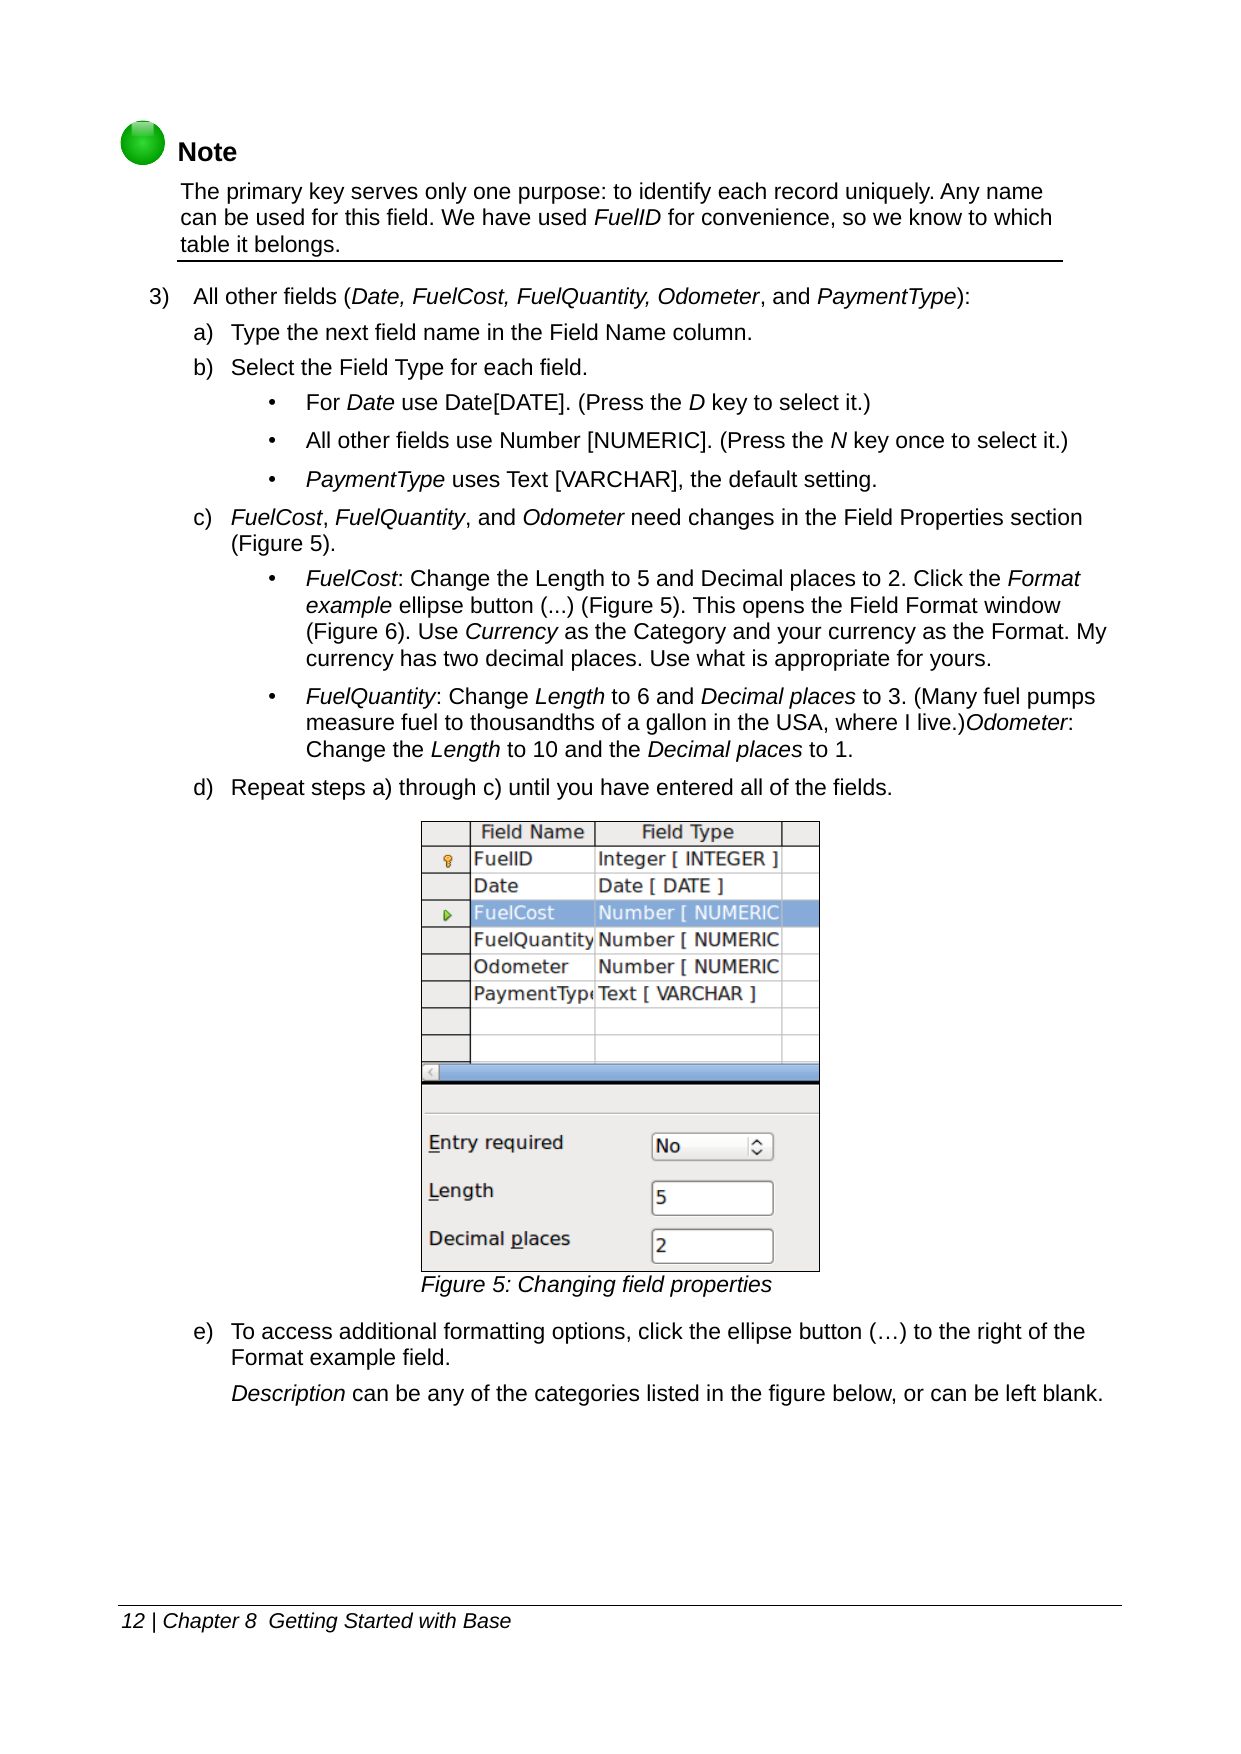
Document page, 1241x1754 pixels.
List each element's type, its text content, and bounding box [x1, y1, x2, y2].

list FuelQuantity: Change Length to 6 and Decimal places to 3. (Many fuel pumps measure fuel to thousandths of a gallon in the USA, where I live.)Odometer: Change the Length to 10 and the Decimal places to 1. [268, 683, 1122, 762]
list Select the Field Type for each field. [193, 354, 1122, 380]
list FuelCost, FuelQuantity, and Odometer need changes in the Field Properties section (Figure 5). [193, 504, 1122, 557]
list For Date use Date[DATE]. (Press the D key to select it.) [268, 389, 1122, 415]
list PaymentType uses Text [VARCHAR], the default setting. [268, 466, 1122, 492]
list Type the next field name in the Field Name column. [193, 318, 1122, 345]
list All other fields (Date, FuelCost, FuelQuantity, Odometer, and PaymentType): [169, 283, 1122, 309]
list FuelCost: Change the Length to 5 and Decimal places to 2. Click the Format example ellipse button (...) (Figure 5). This opens the Field Format window (Figure 6). Use Currency as the Category and your currency as the Format. My currency has two decimal places. Use what is appropriate for yours. [268, 565, 1122, 671]
text Figure 5: Changing field properties [421, 1272, 819, 1297]
subtitle Note [118, 118, 1122, 167]
list To access additional formatting options, click the ellipse button (…) to the right of the Format example field. [193, 1318, 1122, 1371]
text The primary key serves only one purpose: to identify each record uniquely. Any name can be used for this field. We have used FuelID for convenience, so we know to which table it belongs. [177, 175, 1063, 260]
list All other fields use Number [NUMERIC]. (Press the N key once to select it.) [268, 427, 1122, 453]
list Description can be any of the categories listed in the figure below, or can be left blank. [231, 1379, 1122, 1406]
list Repeat steps a) through c) until you have entered all of the fields. [193, 774, 1122, 800]
picture [422, 822, 819, 1271]
